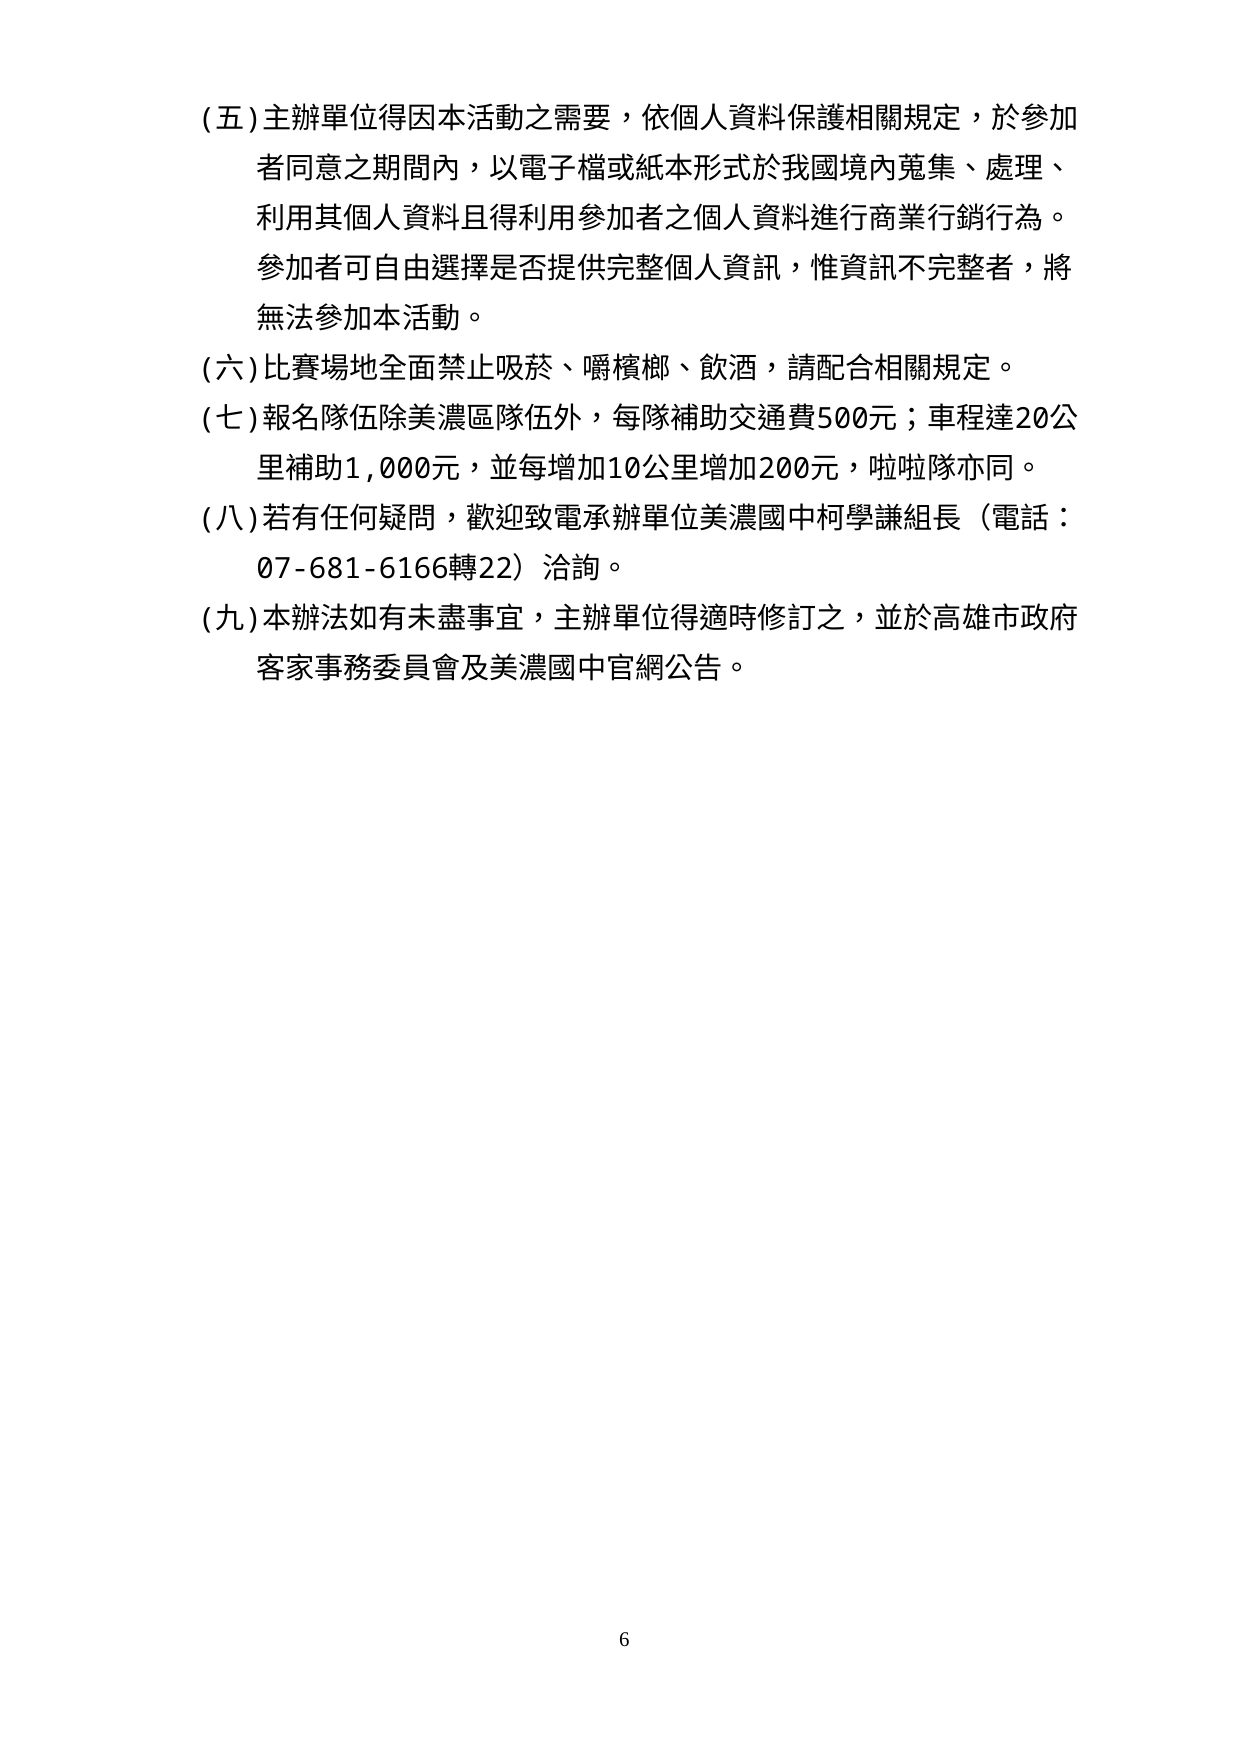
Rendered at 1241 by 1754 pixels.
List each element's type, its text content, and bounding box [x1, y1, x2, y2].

text (九)本辦法如有未盡事宜，主辦單位得適時修訂之，並於高雄市政府客家事務委員會及美濃國中官網公告。 [198, 589, 1092, 689]
text (六)比賽場地全面禁止吸菸、嚼檳榔、飲酒，請配合相關規定。 [198, 339, 1092, 389]
text (七)報名隊伍除美濃區隊伍外，每隊補助交通費500元；車程達20公里補助1,000元，並每增加10公里增加200元，啦啦隊亦同。 [198, 389, 1092, 489]
text (五)主辦單位得因本活動之需要，依個人資料保護相關規定，於參加者同意之期間內，以電子檔或紙本形式於我國境內蒐集、處理、利用其個人資料且得利用參加者之個人資料進行商業行銷行為。參加者可自由選擇是否提供完整個人資訊，惟資訊不完整者，將無法參加本活動。 [198, 89, 1092, 339]
text (八)若有任何疑問，歡迎致電承辦單位美濃國中柯學謙組長（電話：07-681-6166轉22）洽詢。 [198, 489, 1092, 589]
